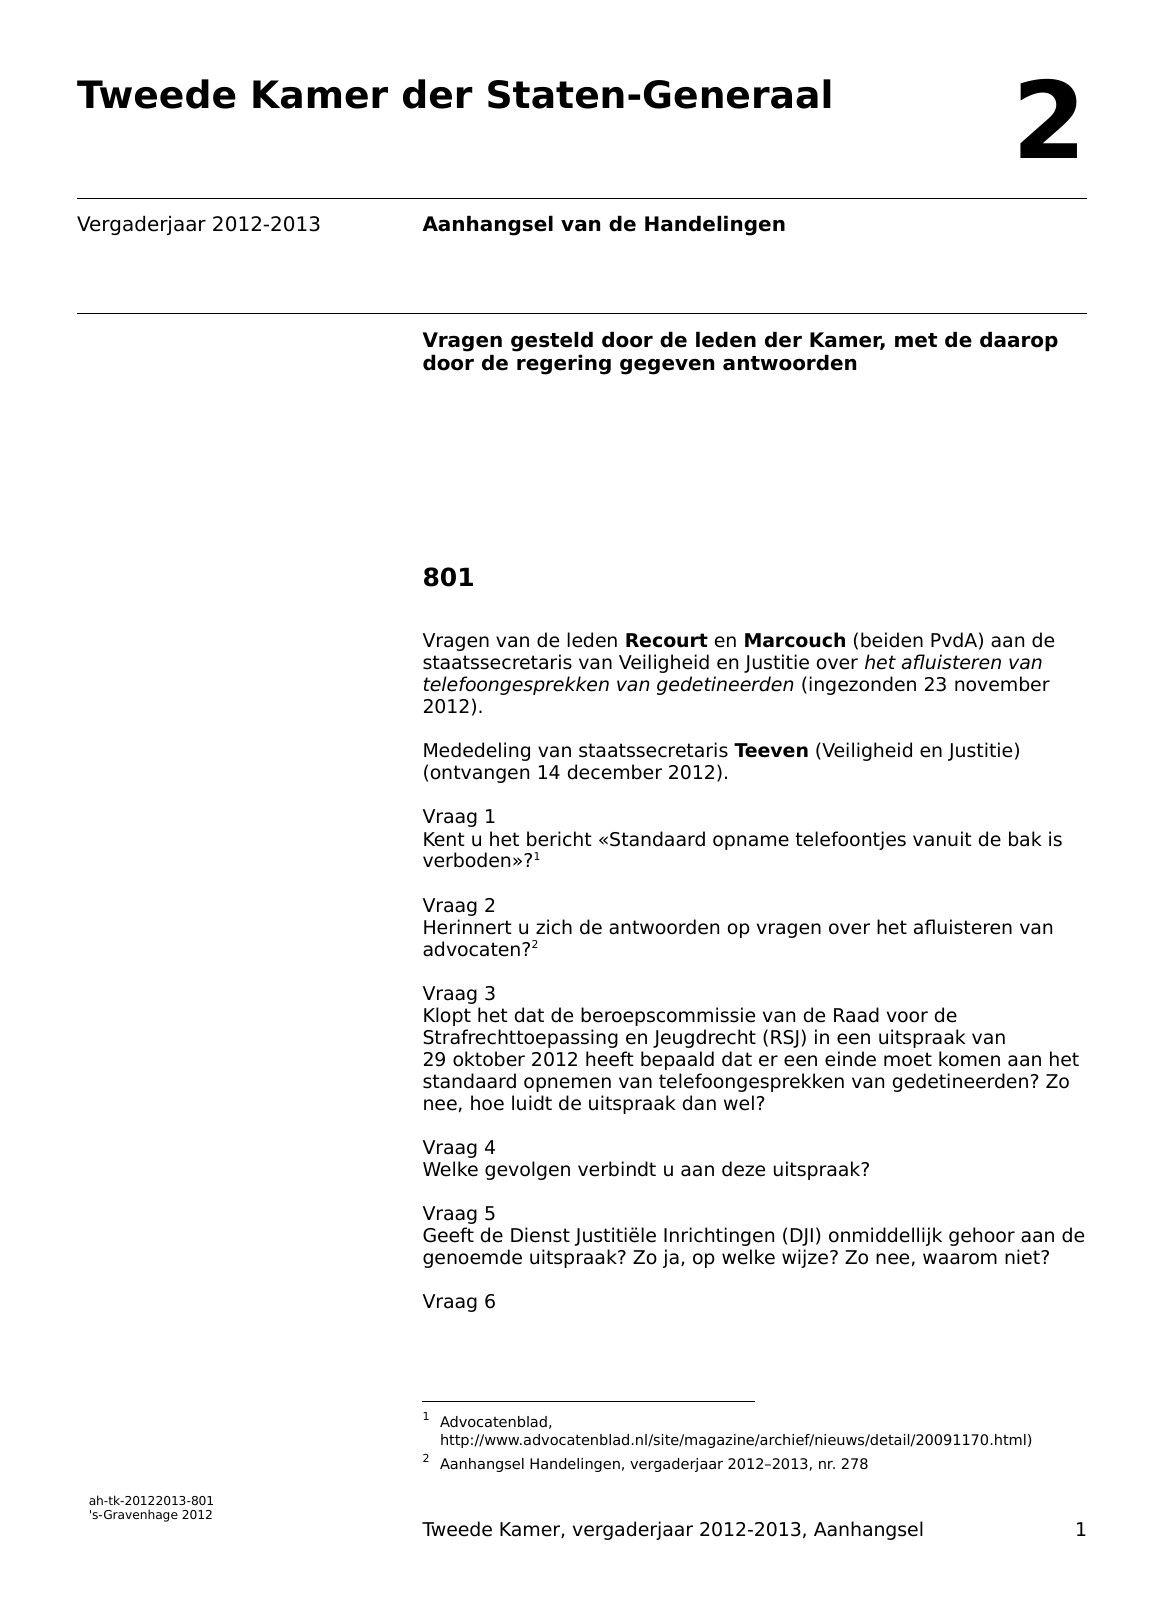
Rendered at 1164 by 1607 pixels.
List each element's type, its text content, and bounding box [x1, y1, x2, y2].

text ah-tk-20122013-801 [88, 1494, 323, 1508]
table_cell Aanhangsel van de Handelingen [422, 199, 1087, 313]
text Vraag 6 [422, 1291, 1087, 1313]
text Geeft de Dienst Justitiële Inrichtingen (DJI) onmiddellijk gehoor aan de genoemde uitspraak? Zo ja, op welke wijze? Zo nee, waarom niet? [422, 1225, 1087, 1269]
text Vraag 3 [422, 983, 1087, 1005]
text Advocatenblad, http://www.advocatenblad.nl/site/magazine/archief/nieuws/detail/20091170.html) [422, 1410, 1087, 1449]
table_cell Vragen gesteld door de leden der Kamer, met de daarop door de regering gegeven antwoorden [422, 314, 1087, 375]
text Aanhangsel Handelingen, vergaderjaar 2012–2013, nr. 278 [422, 1452, 1087, 1474]
table_cell Vergaderjaar 2012-2013 [77, 199, 422, 313]
text Mededeling van staatssecretaris Teeven (Veiligheid en Justitie) (ontvangen 14 december 2012). [422, 740, 1087, 784]
text Vraag 5 [422, 1203, 1087, 1225]
text Klopt het dat de beroepscommissie van de Raad voor de Strafrechttoepassing en Jeugdrecht (RSJ) in een uitspraak van 29 oktober 2012 heeft bepaald dat er een einde moet komen aan het standaard opnemen van telefoongesprekken van gedetineerden? Zo nee, hoe luidt de uitspraak dan wel? [422, 1005, 1087, 1114]
text Vraag 2 [422, 894, 1087, 917]
text Herinnert u zich de antwoorden op vragen over het afluisteren van advocaten? [422, 917, 1087, 961]
text Kent u het bericht «Standaard opname telefoontjes vanuit de bak is verboden»? [422, 828, 1087, 872]
table_header Tweede Kamer der Staten-Generaal [77, 59, 886, 198]
text Vragen van de leden Recourt en Marcouch (beiden PvdA) aan de staatssecretaris van Veiligheid en Justitie over het afluisteren van telefoongesprekken van gedetineerden (ingezonden 23 november 2012). [422, 630, 1087, 718]
table_cell [77, 314, 422, 375]
table_header 2 [886, 59, 1087, 198]
text Vraag 4 [422, 1137, 1087, 1159]
text Welke gevolgen verbindt u aan deze uitspraak? [422, 1159, 1087, 1181]
text Vraag 1 [422, 806, 1087, 828]
text 801 [422, 563, 1087, 592]
text 's-Gravenhage 2012 [88, 1508, 323, 1522]
